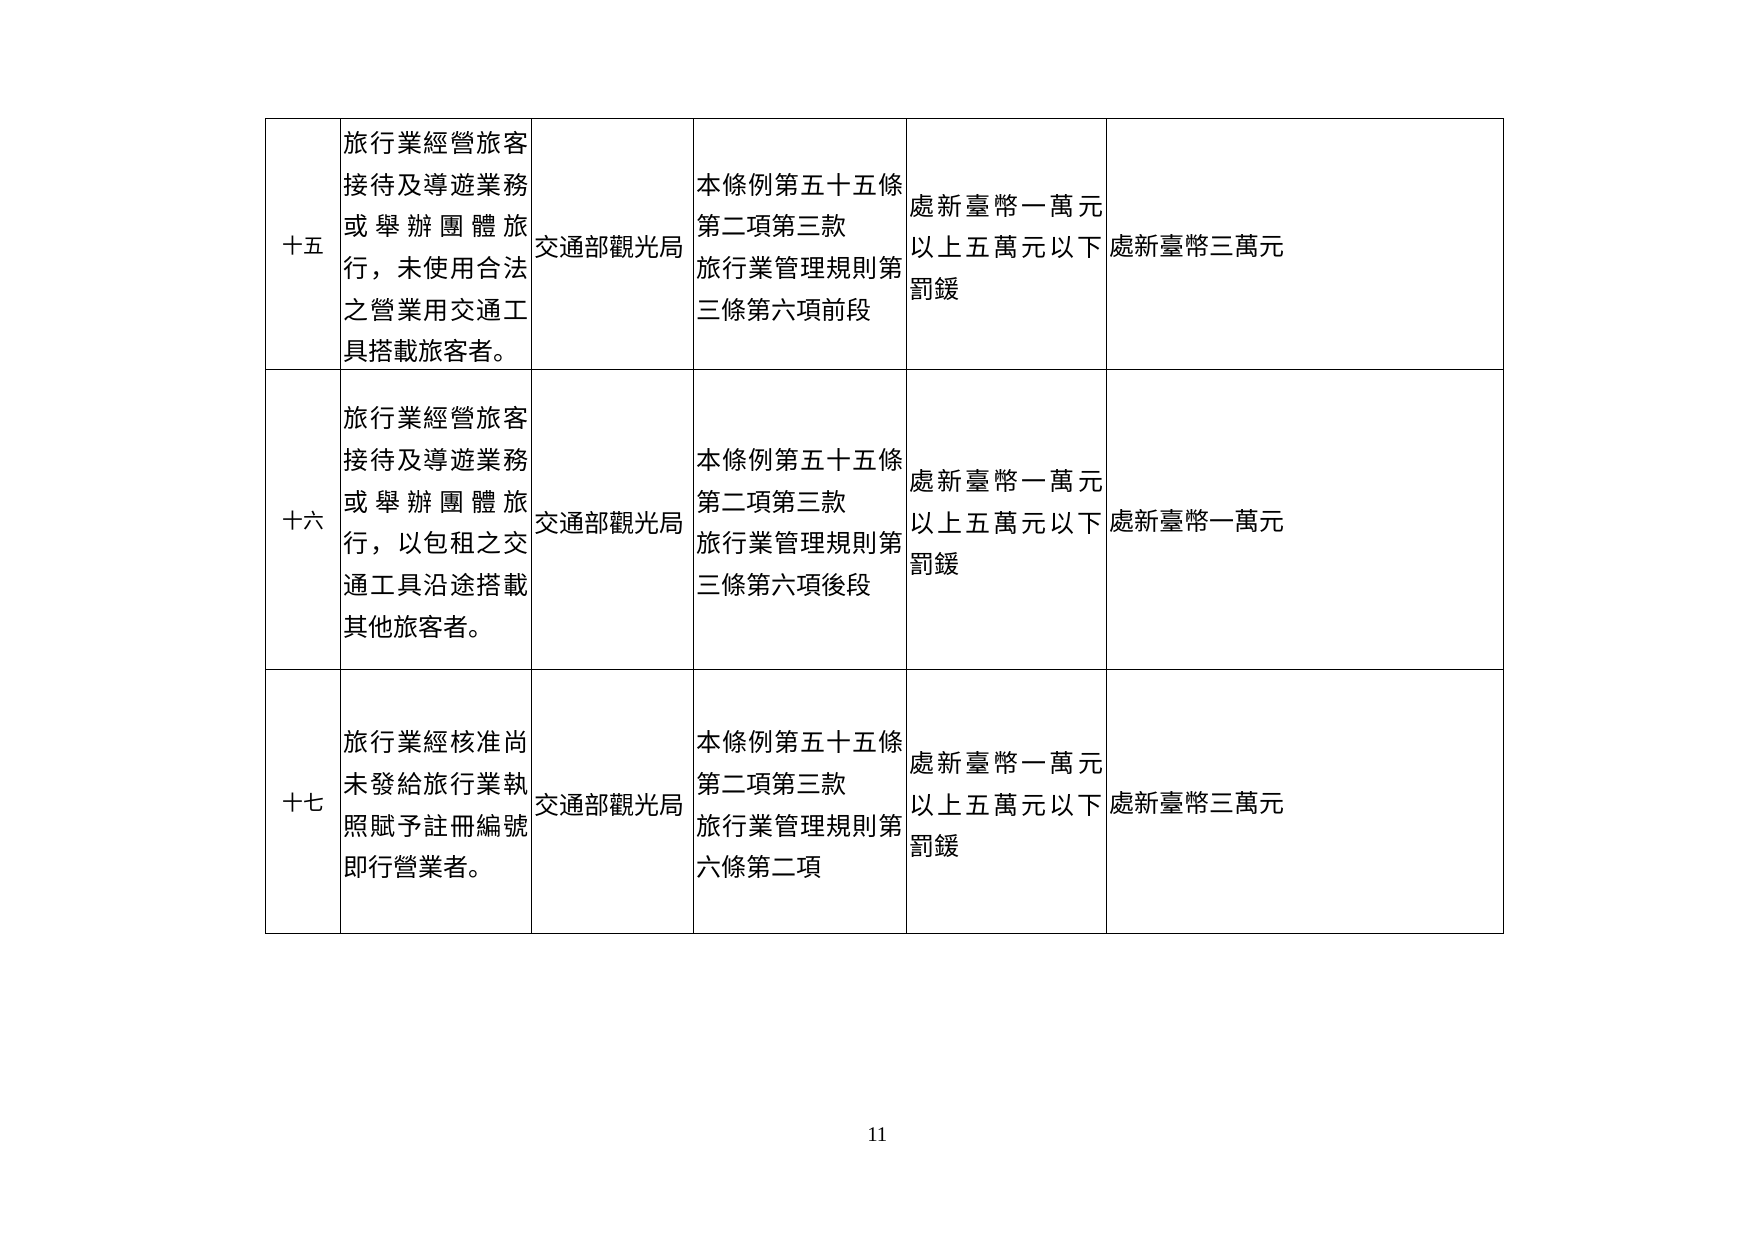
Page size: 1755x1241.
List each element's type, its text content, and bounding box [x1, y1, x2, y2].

table_cell 交通部觀光局 [532, 370, 693, 669]
table_cell 旅行業經核准尚未發給旅行業執照賦予註冊編號即行營業者。 [341, 670, 531, 933]
table_cell 處新臺幣一萬元以上五萬元以下罰鍰 [907, 370, 1106, 669]
table_cell 交通部觀光局 [532, 119, 693, 369]
table_cell 旅行業經營旅客接待及導遊業務或舉辦團體旅行，以包租之交通工具沿途搭載其他旅客者。 [341, 370, 531, 669]
table_cell 處新臺幣一萬元以上五萬元以下罰鍰 [907, 119, 1106, 369]
table_cell 處新臺幣三萬元 [1107, 119, 1503, 369]
table_cell 十七 [266, 670, 340, 933]
table_cell 十五 [266, 119, 340, 369]
table_cell 交通部觀光局 [532, 670, 693, 933]
table_cell 本條例第五十五條第二項第三款 旅行業管理規則第三條第六項前段 [694, 119, 906, 369]
table_cell 旅行業經營旅客接待及導遊業務或舉辦團體旅行，未使用合法之營業用交通工具搭載旅客者。 [341, 119, 531, 369]
table_cell 十六 [266, 370, 340, 669]
table_cell 處新臺幣一萬元以上五萬元以下罰鍰 [907, 670, 1106, 933]
table_cell 本條例第五十五條第二項第三款 旅行業管理規則第六條第二項 [694, 670, 906, 933]
table_cell 本條例第五十五條第二項第三款 旅行業管理規則第三條第六項後段 [694, 370, 906, 669]
table_cell 處新臺幣三萬元 [1107, 670, 1503, 933]
table_cell 處新臺幣一萬元 [1107, 370, 1503, 669]
